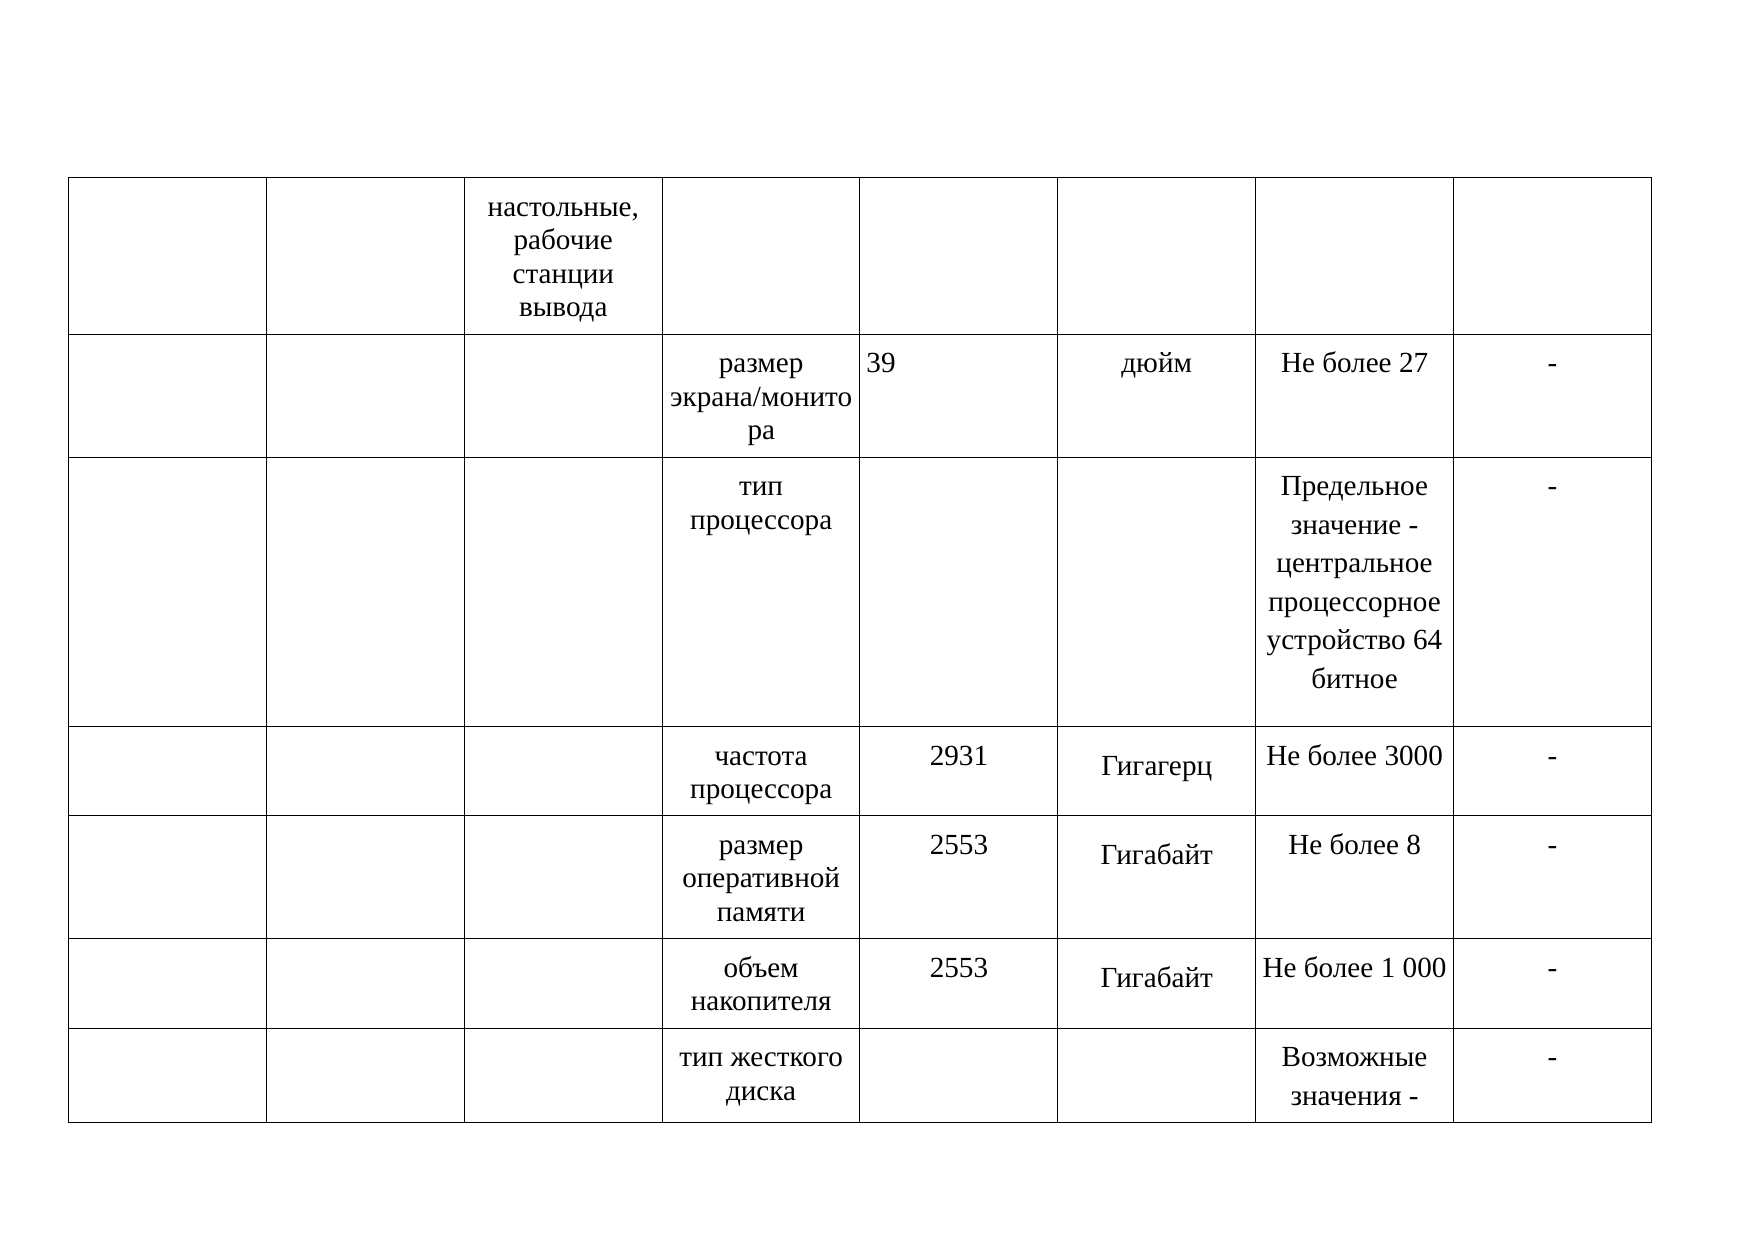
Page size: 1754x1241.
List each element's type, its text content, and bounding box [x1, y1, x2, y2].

table_cell [267, 727, 464, 815]
table_cell [860, 178, 1057, 334]
table_cell [267, 816, 464, 938]
table_cell [1058, 458, 1255, 726]
table_cell [267, 939, 464, 1028]
table_cell [465, 335, 662, 457]
table_cell [69, 458, 266, 726]
table_cell 2931 [860, 727, 1057, 815]
table_cell [1058, 178, 1255, 334]
table_cell [663, 178, 859, 334]
table_cell [465, 458, 662, 726]
table_cell [69, 939, 266, 1028]
table_cell [267, 335, 464, 457]
table_cell Гигабайт [1058, 816, 1255, 938]
table_cell [267, 458, 464, 726]
table_cell [69, 335, 266, 457]
table_cell тип жесткого диска [663, 1029, 859, 1122]
table_cell [1058, 1029, 1255, 1122]
table_cell [860, 1029, 1057, 1122]
table_cell - [1454, 816, 1651, 938]
table_cell 2553 [860, 816, 1057, 938]
table_cell 2553 [860, 939, 1057, 1028]
table_cell [465, 1029, 662, 1122]
table_cell [69, 727, 266, 815]
table_cell дюйм [1058, 335, 1255, 457]
table_cell [267, 1029, 464, 1122]
table_cell Не более 1 000 [1256, 939, 1453, 1028]
table_cell Не более 3000 [1256, 727, 1453, 815]
table_cell Предельное значение - центральное процессорное устройство 64 битное [1256, 458, 1453, 726]
table_cell - [1454, 458, 1651, 726]
table_cell [860, 458, 1057, 726]
table_cell Возможные значения [1256, 1029, 1453, 1122]
table_cell [69, 178, 266, 334]
table_cell Гигабайт [1058, 939, 1255, 1028]
table_cell [267, 178, 464, 334]
table_cell объем накопителя [663, 939, 859, 1028]
table_cell [69, 816, 266, 938]
table_cell размер экрана/монитора [663, 335, 859, 457]
table_cell размер оперативной памяти [663, 816, 859, 938]
table_cell - [1454, 335, 1651, 457]
table_cell частота процессора [663, 727, 859, 815]
table_cell - [1454, 178, 1651, 334]
table_cell тип процессора [663, 458, 859, 726]
table_cell [69, 1029, 266, 1122]
table_cell Не более 8 [1256, 816, 1453, 938]
table_cell 39 [860, 335, 1057, 457]
table_cell Не более 27 [1256, 335, 1453, 457]
table_cell [1256, 178, 1453, 334]
table_cell [465, 939, 662, 1028]
table_cell - [1454, 1029, 1651, 1122]
table_cell [465, 816, 662, 938]
table_cell - [1454, 939, 1651, 1028]
table_cell [465, 727, 662, 815]
table_cell Гигагерц [1058, 727, 1255, 815]
table_cell - [1454, 727, 1651, 815]
table_cell настольные, рабочие станции вывода [465, 178, 662, 334]
